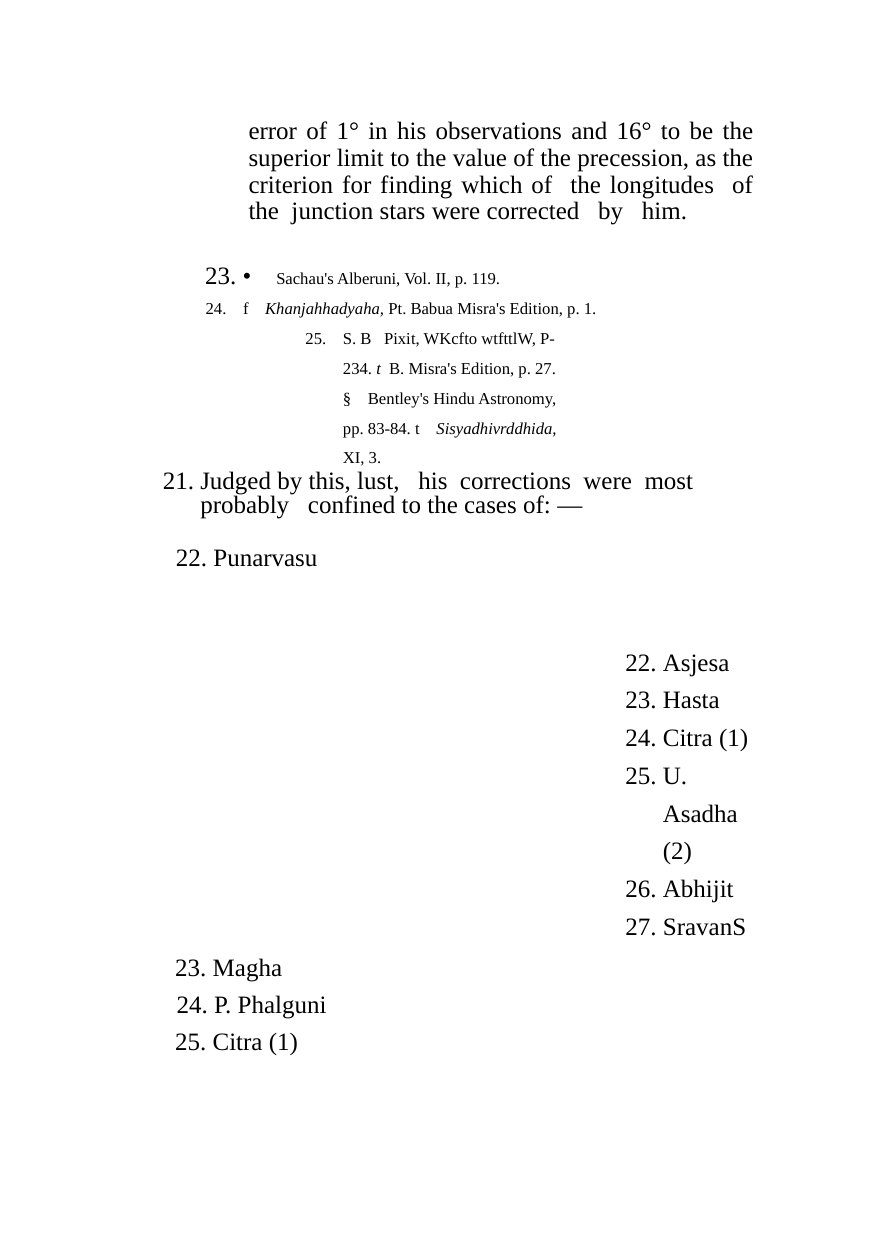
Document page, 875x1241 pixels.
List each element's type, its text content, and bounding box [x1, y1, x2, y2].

list Asjesa [625, 641, 753, 679]
list Punarvasu [176, 537, 756, 573]
list Abhijit [625, 867, 753, 905]
list P. Phalguni [176, 984, 756, 1021]
list U. Asadha (2) [625, 754, 753, 867]
list Judged by this, lust, his corrections were most probably confined to the cases of: — [163, 470, 756, 519]
list DhaniBtha (3) [625, 943, 753, 947]
list f Khanjahhadyaha, Pt. Babua Misra's Edition, p. 1. [205, 291, 756, 321]
list error of 1° in his observations and 16° to be the superior limit to the value of the precession, as the criterion for finding which of the longitudes of the junction stars were corrected by him. [211, 118, 753, 225]
list SravanS [625, 905, 753, 943]
list • Sachau's Alberuni, Vol. II, p. 119. [205, 261, 756, 291]
list Hasta [625, 679, 753, 717]
list S. B Pixit, WKcfto wtfttlW, P- 234. t B. Misra's Edition, p. 27. § Bentley's Hindu Astronomy, pp. 83-84. t Sisyadhivrddhida, XI, 3. [305, 321, 565, 470]
list Citra (1) [625, 717, 753, 754]
list Citra (1) [175, 1021, 756, 1057]
list Magha [175, 573, 756, 984]
